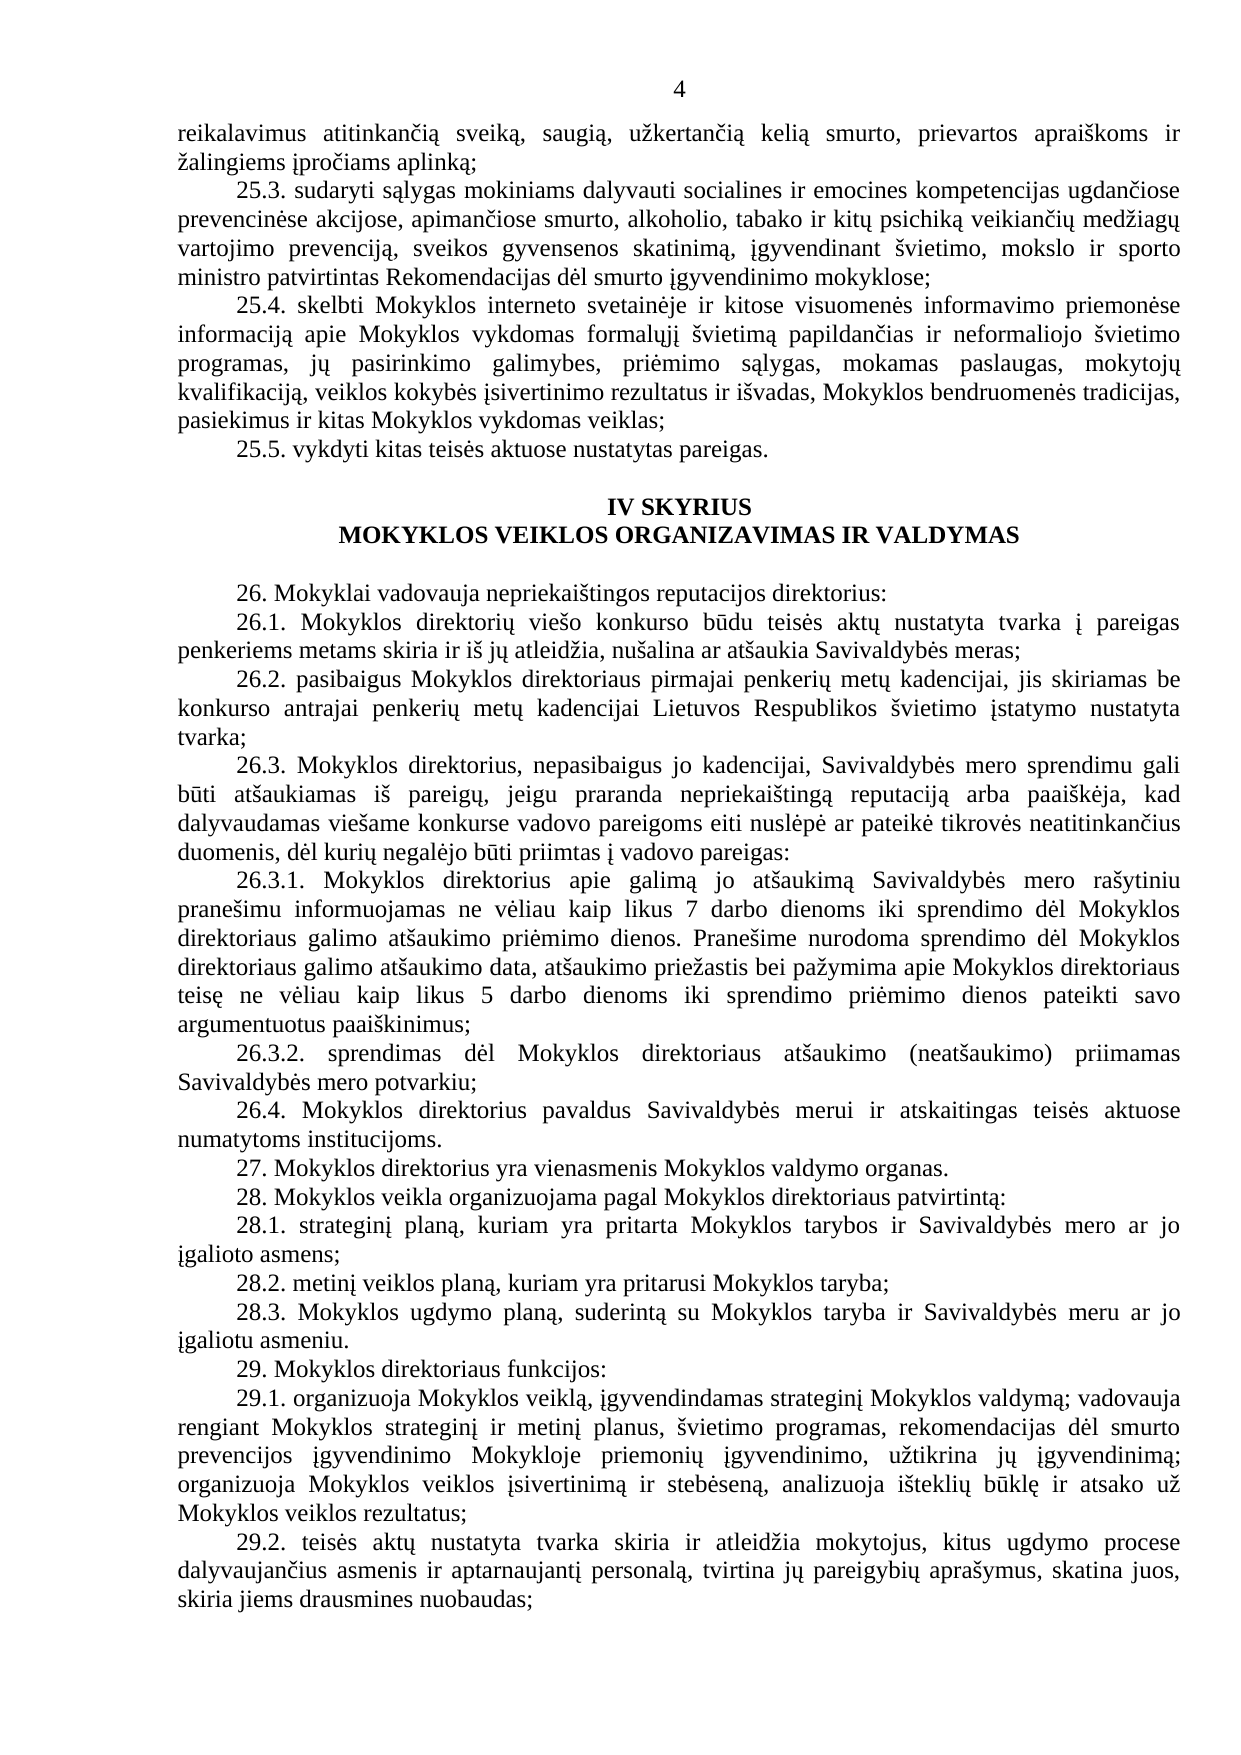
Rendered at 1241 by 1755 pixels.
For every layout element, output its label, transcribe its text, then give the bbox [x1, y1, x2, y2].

text 29. Mokyklos direktoriaus funkcijos: [177, 1354, 1181, 1383]
text MOKYKLOS VEIKLOS ORGANIZAVIMAS IR VALDYMAS [177, 521, 1181, 549]
text 28. Mokyklos veikla organizuojama pagal Mokyklos direktoriaus patvirtintą: [177, 1182, 1181, 1211]
text 29.2. teisės aktų nustatyta tvarka skiria ir atleidžia mokytojus, kitus ugdymo procese dalyvaujančius asmenis ir aptarnaujantį personalą, tvirtina jų pareigybių aprašymus, skatina juos, skiria jiems drausmines nuobaudas; [177, 1527, 1181, 1613]
text IV SKYRIUS [177, 492, 1181, 521]
text 25.4. skelbti Mokyklos interneto svetainėje ir kitose visuomenės informavimo priemonėse informaciją apie Mokyklos vykdomas formalųjį švietimą papildančias ir neformaliojo švietimo programas, jų pasirinkimo galimybes, priėmimo sąlygas, mokamas paslaugas, mokytojų kvalifikaciją, veiklos kokybės įsivertinimo rezultatus ir išvadas, Mokyklos bendruomenės tradicijas, pasiekimus ir kitas Mokyklos vykdomas veiklas; [177, 291, 1181, 434]
text 26.1. Mokyklos direktorių viešo konkurso būdu teisės aktų nustatyta tvarka į pareigas penkeriems metams skiria ir iš jų atleidžia, nušalina ar atšaukia Savivaldybės meras; [177, 607, 1181, 664]
text 27. Mokyklos direktorius yra vienasmenis Mokyklos valdymo organas. [177, 1153, 1181, 1182]
text 29.1. organizuoja Mokyklos veiklą, įgyvendindamas strateginį Mokyklos valdymą; vadovauja rengiant Mokyklos strateginį ir metinį planus, švietimo programas, rekomendacijas dėl smurto prevencijos įgyvendinimo Mokykloje priemonių įgyvendinimo, užtikrina jų įgyvendinimą; organizuoja Mokyklos veiklos įsivertinimą ir stebėseną, analizuoja išteklių būklę ir atsako už Mokyklos veiklos rezultatus; [177, 1383, 1181, 1527]
text reikalavimus atitinkančią sveiką, saugią, užkertančią kelią smurto, prievartos apraiškoms ir žalingiems įpročiams aplinką; [177, 118, 1181, 176]
text 26.3.1. Mokyklos direktorius apie galimą jo atšaukimą Savivaldybės mero rašytiniu pranešimu informuojamas ne vėliau kaip likus 7 darbo dienoms iki sprendimo dėl Mokyklos direktoriaus galimo atšaukimo priėmimo dienos. Pranešime nurodoma sprendimo dėl Mokyklos direktoriaus galimo atšaukimo data, atšaukimo priežastis bei pažymima apie Mokyklos direktoriaus teisę ne vėliau kaip likus 5 darbo dienoms iki sprendimo priėmimo dienos pateikti savo argumentuotus paaiškinimus; [177, 866, 1181, 1038]
text 28.3. Mokyklos ugdymo planą, suderintą su Mokyklos taryba ir Savivaldybės meru ar jo įgaliotu asmeniu. [177, 1297, 1181, 1354]
text 26.4. Mokyklos direktorius pavaldus Savivaldybės merui ir atskaitingas teisės aktuose numatytoms institucijoms. [177, 1096, 1181, 1153]
text 26.3.2. sprendimas dėl Mokyklos direktoriaus atšaukimo (neatšaukimo) priimamas Savivaldybės mero potvarkiu; [177, 1038, 1181, 1096]
text 25.3. sudaryti sąlygas mokiniams dalyvauti socialines ir emocines kompetencijas ugdančiose prevencinėse akcijose, apimančiose smurto, alkoholio, tabako ir kitų psichiką veikiančių medžiagų vartojimo prevenciją, sveikos gyvensenos skatinimą, įgyvendinant švietimo, mokslo ir sporto ministro patvirtintas Rekomendacijas dėl smurto įgyvendinimo mokyklose; [177, 176, 1181, 291]
text 28.1. strateginį planą, kuriam yra pritarta Mokyklos tarybos ir Savivaldybės mero ar jo įgalioto asmens; [177, 1211, 1181, 1268]
text 26.2. pasibaigus Mokyklos direktoriaus pirmajai penkerių metų kadencijai, jis skiriamas be konkurso antrajai penkerių metų kadencijai Lietuvos Respublikos švietimo įstatymo nustatyta tvarka; [177, 664, 1181, 751]
text 25.5. vykdyti kitas teisės aktuose nustatytas pareigas. [177, 434, 1181, 463]
text 26.3. Mokyklos direktorius, nepasibaigus jo kadencijai, Savivaldybės mero sprendimu gali būti atšaukiamas iš pareigų, jeigu praranda nepriekaištingą reputaciją arba paaiškėja, kad dalyvaudamas viešame konkurse vadovo pareigoms eiti nuslėpė ar pateikė tikrovės neatitinkančius duomenis, dėl kurių negalėjo būti priimtas į vadovo pareigas: [177, 751, 1181, 866]
text 26. Mokyklai vadovauja nepriekaištingos reputacijos direktorius: [177, 578, 1181, 607]
text 28.2. metinį veiklos planą, kuriam yra pritarusi Mokyklos taryba; [177, 1268, 1181, 1297]
